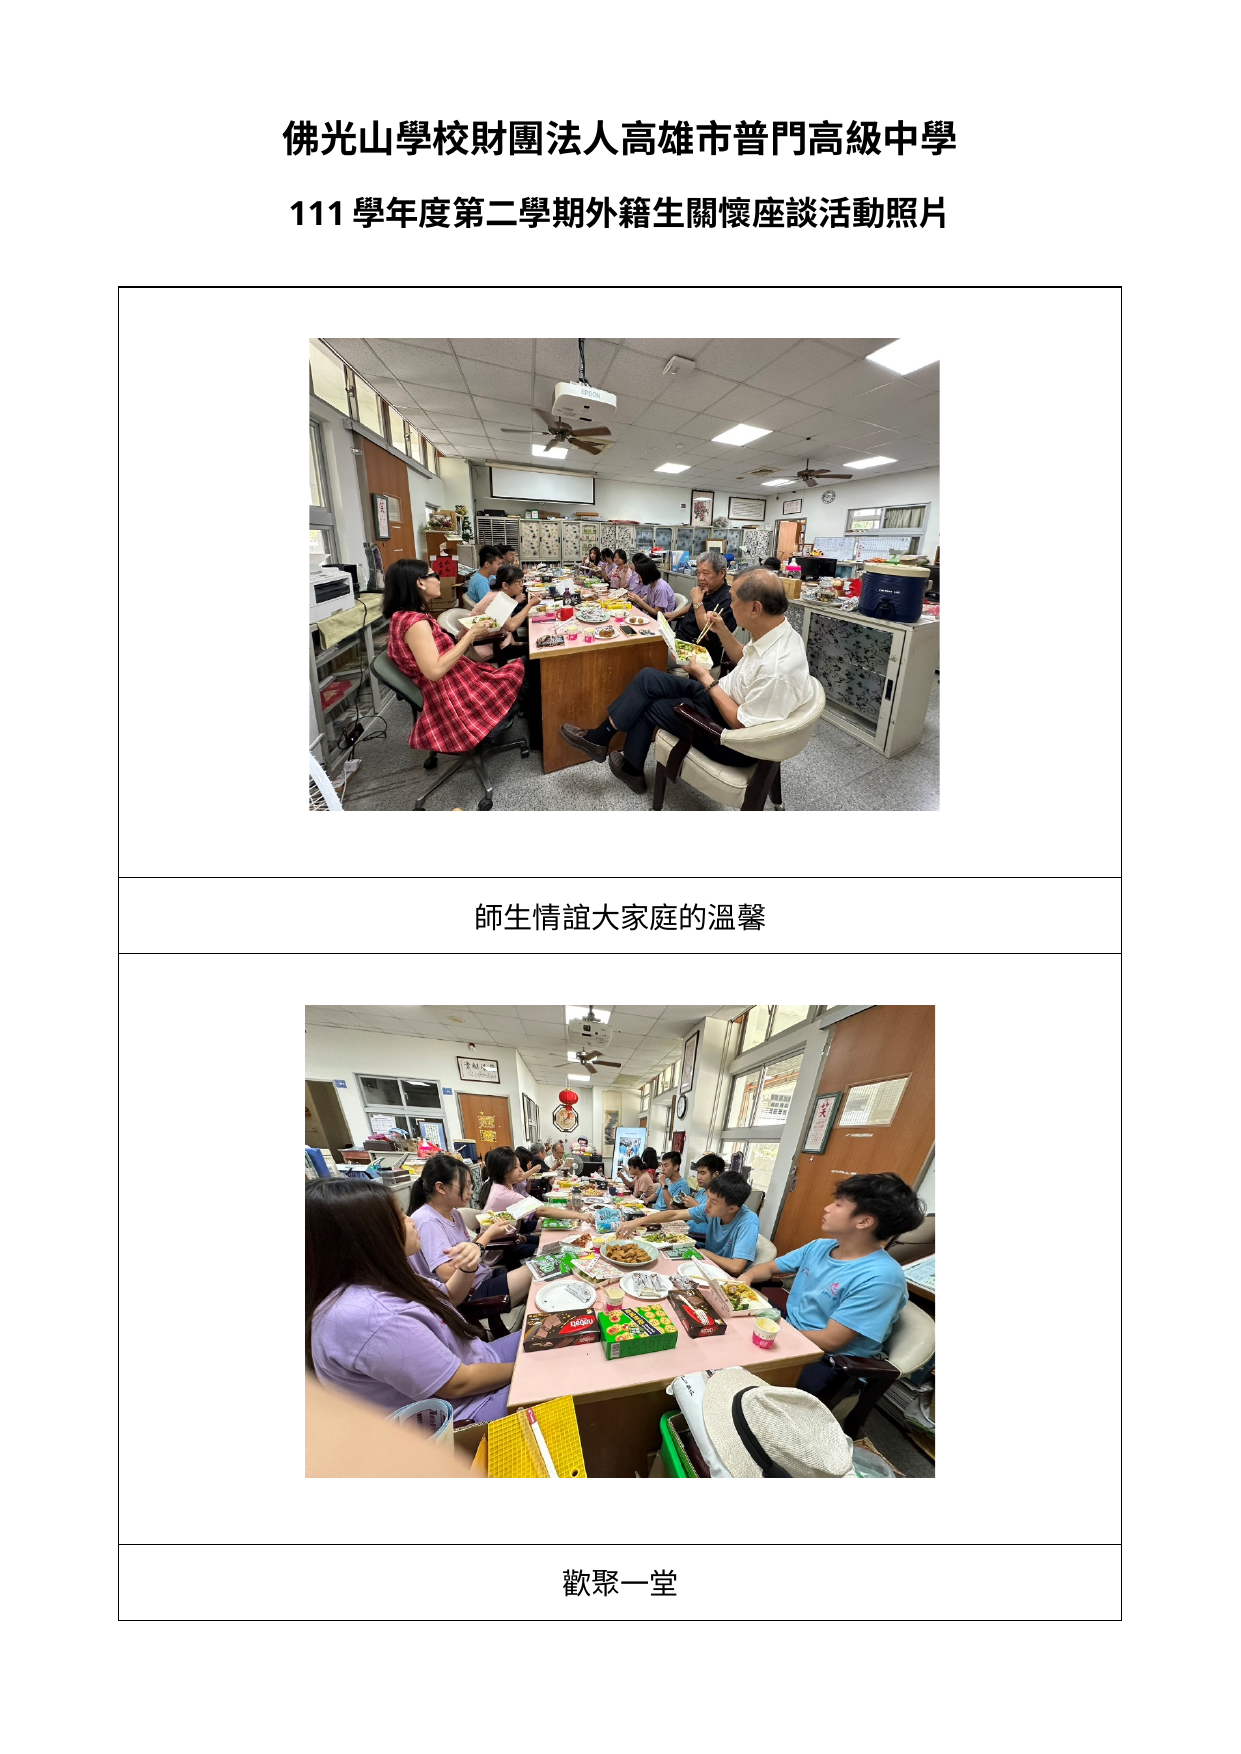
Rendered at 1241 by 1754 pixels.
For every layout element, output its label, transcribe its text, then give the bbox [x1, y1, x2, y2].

text 111學年度第二學期外籍生關懷座談活動照片 [118, 174, 1122, 249]
table_header [119, 288, 1121, 877]
table_cell 師生情誼大家庭的溫馨 [119, 878, 1121, 953]
table_cell 歡聚一堂 [119, 1545, 1121, 1619]
text 佛光山學校財團法人高雄市普門高級中學 [118, 99, 1122, 174]
picture [305, 1005, 936, 1478]
table_cell [119, 954, 1121, 1543]
picture [309, 338, 940, 811]
